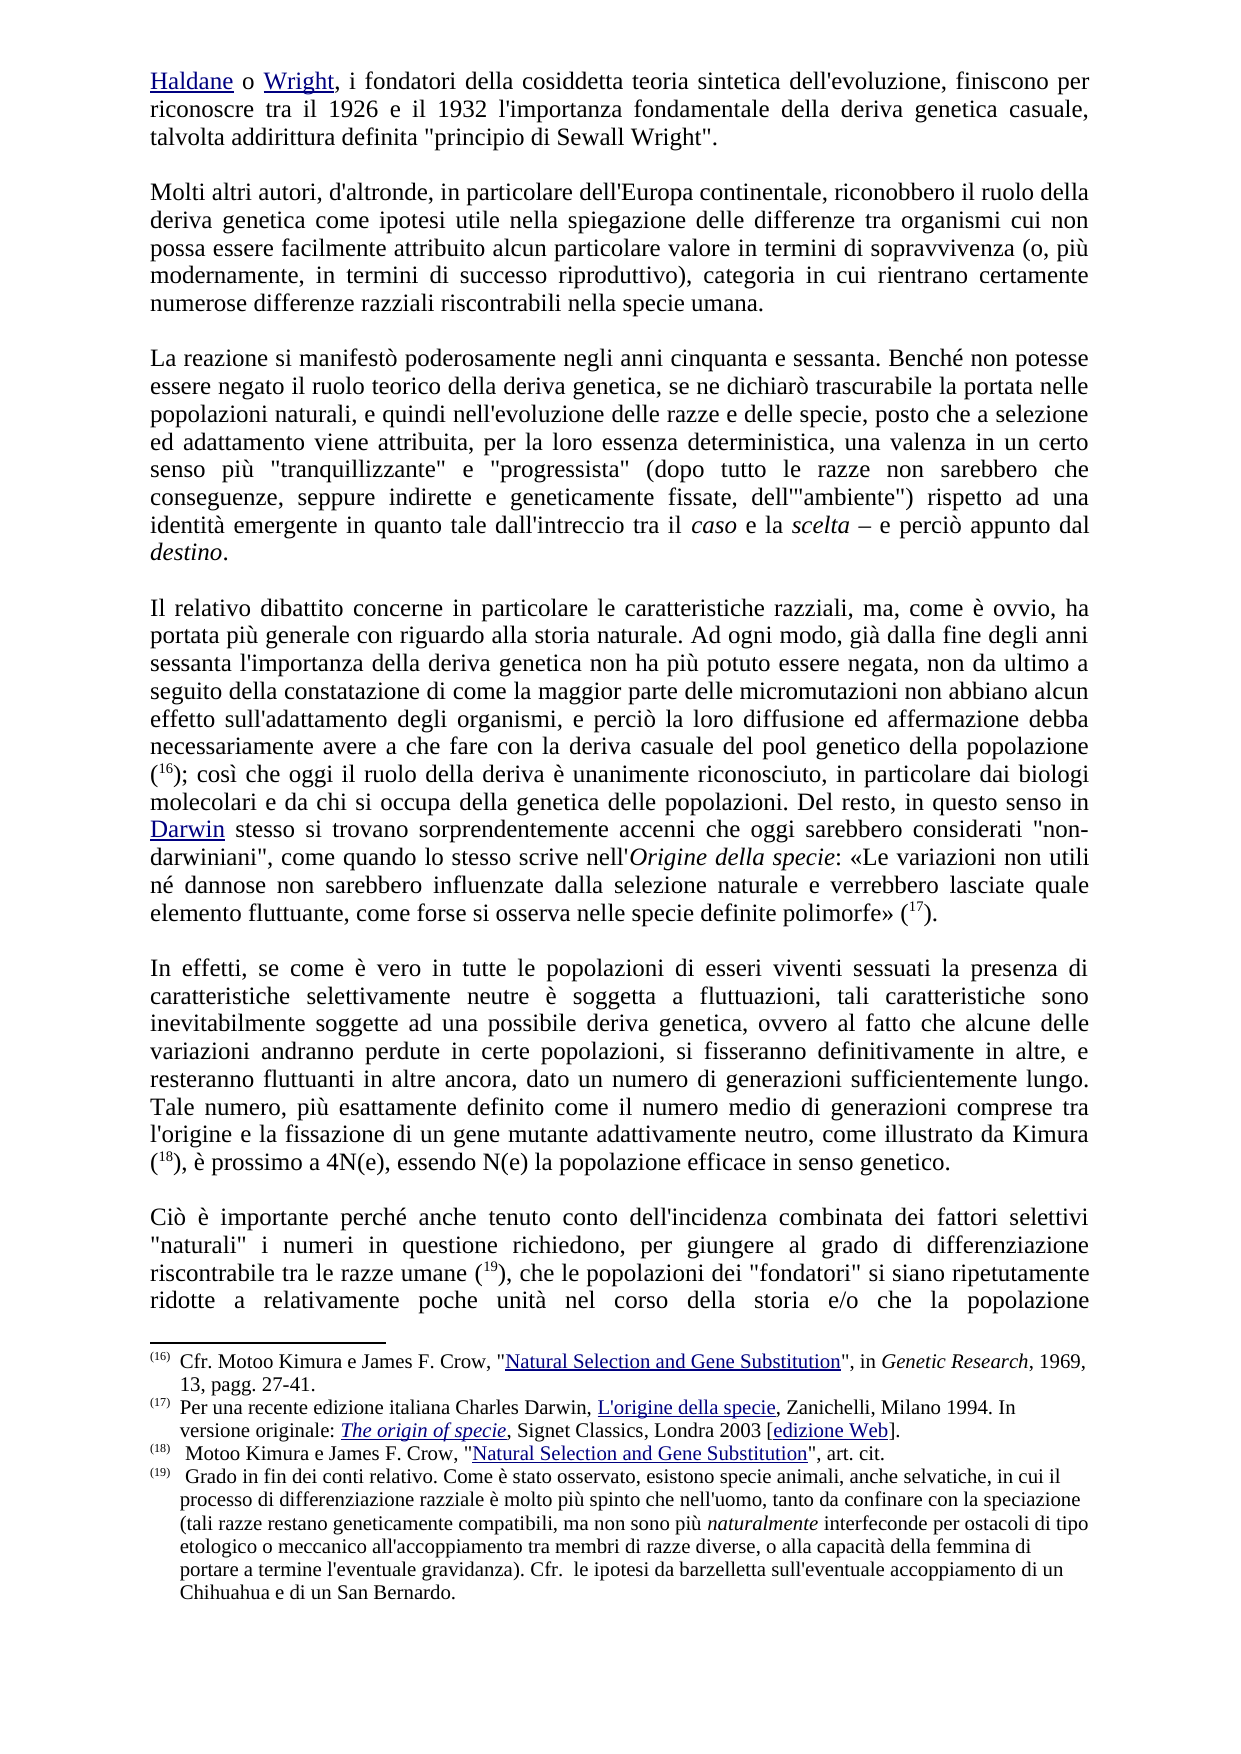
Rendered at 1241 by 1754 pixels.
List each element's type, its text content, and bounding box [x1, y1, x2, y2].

text Per una recente edizione italiana Charles Darwin, L'origine della specie, Zanichelli, Milano 1994. In versione originale: The origin of specie, Signet Classics, Londra 2003 [edizione Web]. [150, 1396, 1090, 1442]
text Ciò è importante perché anche tenuto conto dell'incidenza combinata dei fattori selettivi "naturali" i numeri in questione richiedono, per giungere al grado di differenziazione riscontrabile tra le razze umane (), che le popolazioni dei "fondatori" si siano ripetutamente ridotte a relativamente poche unità nel corso della storia e/o che la popolazione [150, 1203, 1090, 1314]
text La reazione si manifestò poderosamente negli anni cinquanta e sessanta. Benché non potesse essere negato il ruolo teorico della deriva genetica, se ne dichiarò trascurabile la portata nelle popolazioni naturali, e quindi nell'evoluzione delle razze e delle specie, posto che a selezione ed adattamento viene attribuita, per la loro essenza deterministica, una valenza in un certo senso più "tranquillizzante" e "progressista" (dopo tutto le razze non sarebbero che conseguenze, seppure indirette e geneticamente fissate, dell'"ambiente") rispetto ad una identità emergente in quanto tale dall'intreccio tra il caso e la scelta – e perciò appunto dal destino. [150, 344, 1090, 566]
text In effetti, se come è vero in tutte le popolazioni di esseri viventi sessuati la presenza di caratteristiche selettivamente neutre è soggetta a fluttuazioni, tali caratteristiche sono inevitabilmente soggette ad una possibile deriva genetica, ovvero al fatto che alcune delle variazioni andranno perdute in certe popolazioni, si fisseranno definitivamente in altre, e resteranno fluttuanti in altre ancora, dato un numero di generazioni sufficientemente lungo. Tale numero, più esattamente definito come il numero medio di generazioni comprese tra l'origine e la fissazione di un gene mutante adattivamente neutro, come illustrato da Kimura (), è prossimo a 4N(e), essendo N(e) la popolazione efficace in senso genetico. [150, 954, 1090, 1176]
list Motoo Kimura e James F. Crow, "Natural Selection and Gene Substitution", art. cit. [150, 1442, 1090, 1465]
list Grado in fin dei conti relativo. Come è stato osservato, esistono specie animali, anche selvatiche, in cui il processo di differenziazione razziale è molto più spinto che nell'uomo, tanto da confinare con la speciazione (tali razze restano geneticamente compatibili, ma non sono più naturalmente interfeconde per ostacoli di tipo etologico o meccanico all'accoppiamento tra membri di razze diverse, o alla capacità della femmina di portare a termine l'eventuale gravidanza). Cfr. le ipotesi da barzelletta sull'eventuale accoppiamento di un Chihuahua e di un San Bernardo. [150, 1465, 1090, 1604]
list Cfr. Motoo Kimura e James F. Crow, "Natural Selection and Gene Substitution", in Genetic Research, 1969, 13, pagg. 27-41. [150, 1349, 1090, 1396]
text Il relativo dibattito concerne in particolare le caratteristiche razziali, ma, come è ovvio, ha portata più generale con riguardo alla storia naturale. Ad ogni modo, già dalla fine degli anni sessanta l'importanza della deriva genetica non ha più potuto essere negata, non da ultimo a seguito della constatazione di come la maggior parte delle micromutazioni non abbiano alcun effetto sull'adattamento degli organismi, e perciò la loro diffusione ed affermazione debba necessariamente avere a che fare con la deriva casuale del pool genetico della popolazione (); così che oggi il ruolo della deriva è unanimente riconosciuto, in particolare dai biologi molecolari e da chi si occupa della genetica delle popolazioni. Del resto, in questo senso in Darwin stesso si trovano sorprendentemente accenni che oggi sarebbero considerati "non-darwiniani", come quando lo stesso scrive nell'Origine della specie: «Le variazioni non utili né dannose non sarebbero influenzate dalla selezione naturale e verrebbero lasciate quale elemento fluttuante, come forse si osserva nelle specie definite polimorfe» (). [150, 594, 1090, 926]
text Haldane o Wright, i fondatori della cosiddetta teoria sintetica dell'evoluzione, finiscono per riconoscre tra il 1926 e il 1932 l'importanza fondamentale della deriva genetica casuale, talvolta addirittura definita "principio di Sewall Wright". [150, 67, 1090, 151]
text Molti altri autori, d'altronde, in particolare dell'Europa continentale, riconobbero il ruolo della deriva genetica come ipotesi utile nella spiegazione delle differenze tra organismi cui non possa essere facilmente attribuito alcun particolare valore in termini di sopravvivenza (o, più modernamente, in termini di successo riproduttivo), categoria in cui rientrano certamente numerose differenze razziali riscontrabili nella specie umana. [150, 178, 1090, 317]
